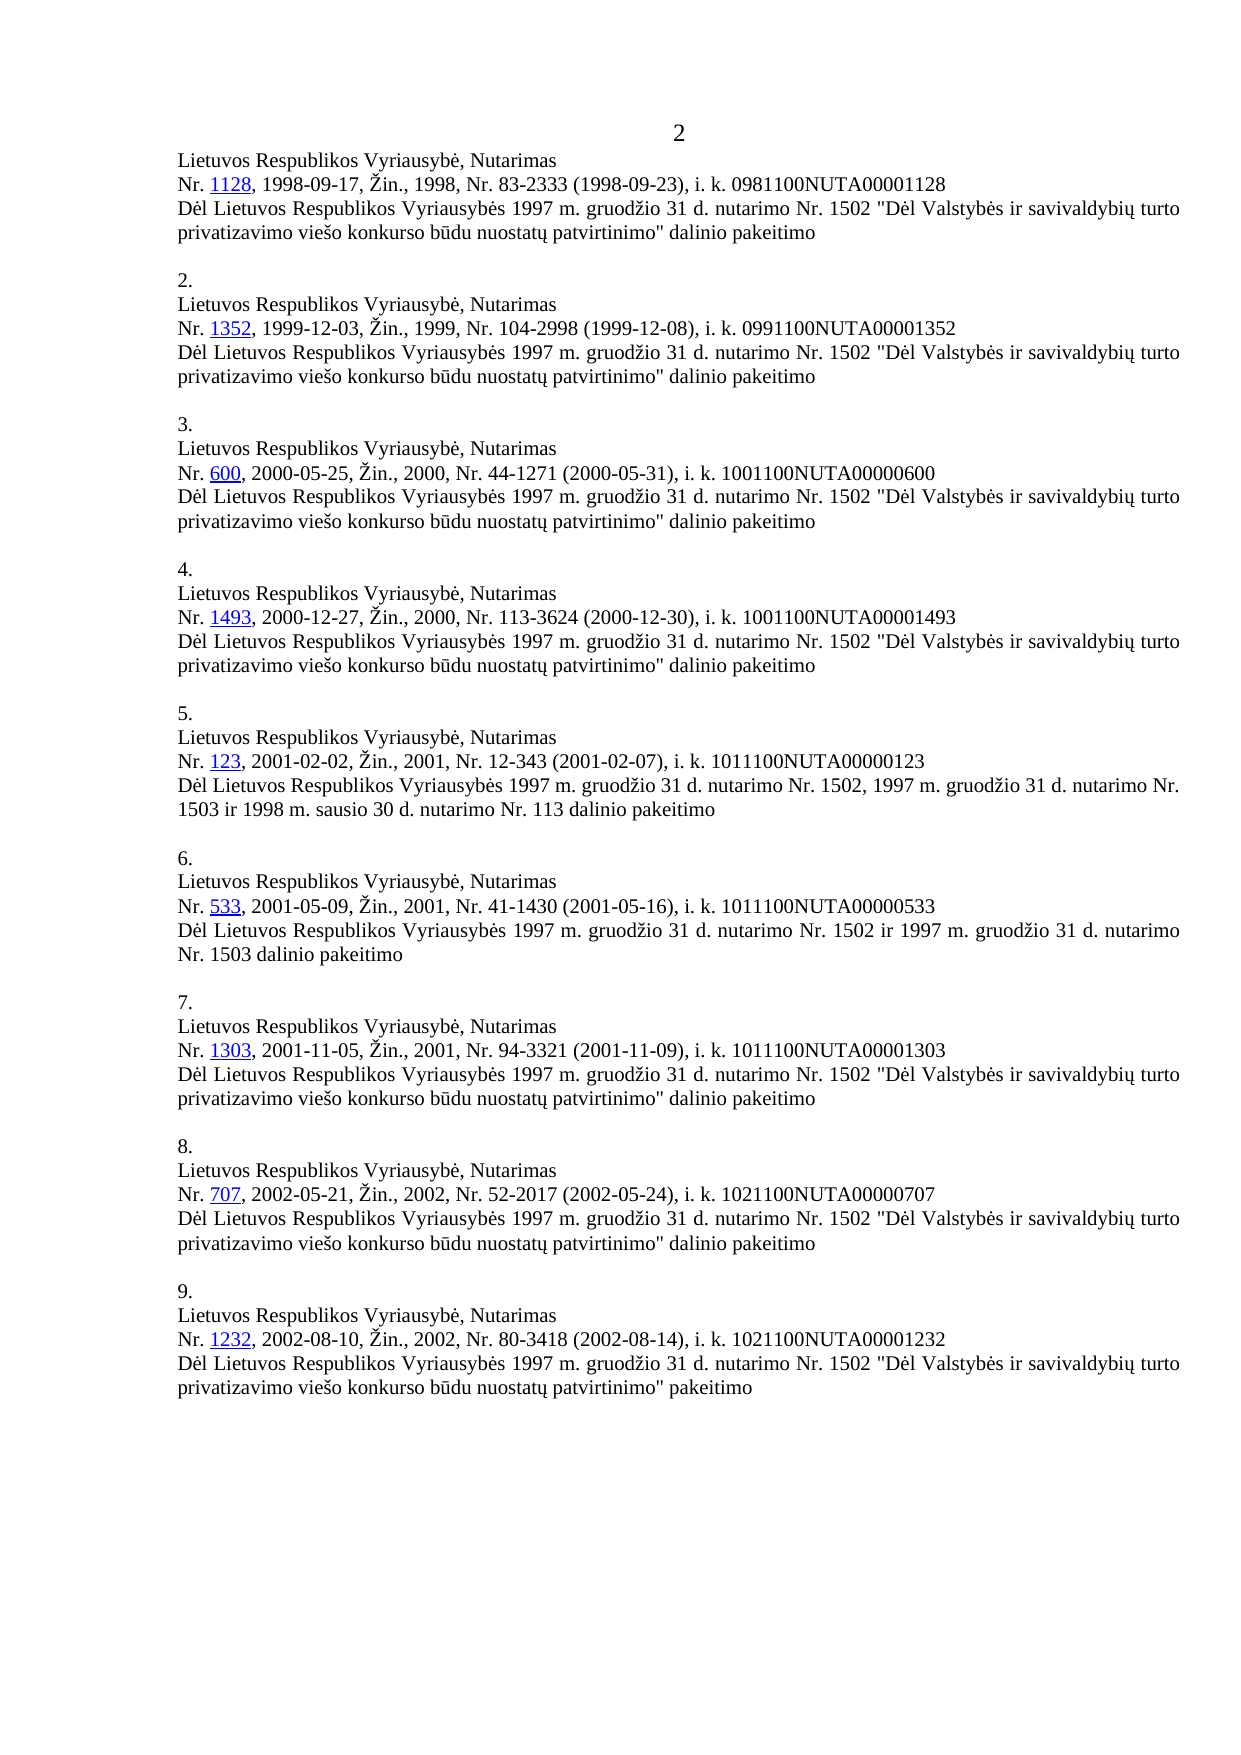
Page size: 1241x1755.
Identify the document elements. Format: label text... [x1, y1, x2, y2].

text Nr. 1303, 2001-11-05, Žin., 2001, Nr. 94-3321 (2001-11-09), i. k. 1011100NUTA00001303 [177, 1038, 1181, 1062]
text Nr. 1493, 2000-12-27, Žin., 2000, Nr. 113-3624 (2000-12-30), i. k. 1001100NUTA00001493 [177, 605, 1181, 629]
text Nr. 123, 2001-02-02, Žin., 2001, Nr. 12-343 (2001-02-07), i. k. 1011100NUTA00000123 [177, 749, 1181, 773]
text Lietuvos Respublikos Vyriausybė, Nutarimas [177, 581, 1181, 605]
text Lietuvos Respublikos Vyriausybė, Nutarimas [177, 292, 1181, 316]
text Dėl Lietuvos Respublikos Vyriausybės 1997 m. gruodžio 31 d. nutarimo Nr. 1502, 1997 m. gruodžio 31 d. nutarimo Nr. 1503 ir 1998 m. sausio 30 d. nutarimo Nr. 113 dalinio pakeitimo [177, 773, 1181, 821]
text 3. [177, 412, 1181, 436]
text Nr. 1352, 1999-12-03, Žin., 1999, Nr. 104-2998 (1999-12-08), i. k. 0991100NUTA00001352 [177, 316, 1181, 340]
text Nr. 533, 2001-05-09, Žin., 2001, Nr. 41-1430 (2001-05-16), i. k. 1011100NUTA00000533 [177, 893, 1181, 918]
text 5. [177, 701, 1181, 725]
text 4. [177, 557, 1181, 581]
text 9. [177, 1278, 1181, 1303]
text Dėl Lietuvos Respublikos Vyriausybės 1997 m. gruodžio 31 d. nutarimo Nr. 1502 "Dėl Valstybės ir savivaldybių turto privatizavimo viešo konkurso būdu nuostatų patvirtinimo" dalinio pakeitimo [177, 484, 1181, 533]
text Dėl Lietuvos Respublikos Vyriausybės 1997 m. gruodžio 31 d. nutarimo Nr. 1502 "Dėl Valstybės ir savivaldybių turto privatizavimo viešo konkurso būdu nuostatų patvirtinimo" dalinio pakeitimo [177, 1206, 1181, 1254]
text Lietuvos Respublikos Vyriausybė, Nutarimas [177, 725, 1181, 749]
text Lietuvos Respublikos Vyriausybė, Nutarimas [177, 1303, 1181, 1327]
text Dėl Lietuvos Respublikos Vyriausybės 1997 m. gruodžio 31 d. nutarimo Nr. 1502 ir 1997 m. gruodžio 31 d. nutarimo Nr. 1503 dalinio pakeitimo [177, 918, 1181, 966]
text 2. [177, 268, 1181, 292]
text Lietuvos Respublikos Vyriausybė, Nutarimas [177, 1158, 1181, 1182]
text 8. [177, 1134, 1181, 1158]
text Dėl Lietuvos Respublikos Vyriausybės 1997 m. gruodžio 31 d. nutarimo Nr. 1502 "Dėl Valstybės ir savivaldybių turto privatizavimo viešo konkurso būdu nuostatų patvirtinimo" pakeitimo [177, 1351, 1181, 1399]
text Dėl Lietuvos Respublikos Vyriausybės 1997 m. gruodžio 31 d. nutarimo Nr. 1502 "Dėl Valstybės ir savivaldybių turto privatizavimo viešo konkurso būdu nuostatų patvirtinimo" dalinio pakeitimo [177, 196, 1181, 244]
text Lietuvos Respublikos Vyriausybė, Nutarimas [177, 869, 1181, 893]
text 6. [177, 845, 1181, 869]
text 7. [177, 990, 1181, 1014]
text Nr. 1128, 1998-09-17, Žin., 1998, Nr. 83-2333 (1998-09-23), i. k. 0981100NUTA00001128 [177, 172, 1181, 196]
text Lietuvos Respublikos Vyriausybė, Nutarimas [177, 148, 1181, 172]
text Dėl Lietuvos Respublikos Vyriausybės 1997 m. gruodžio 31 d. nutarimo Nr. 1502 "Dėl Valstybės ir savivaldybių turto privatizavimo viešo konkurso būdu nuostatų patvirtinimo" dalinio pakeitimo [177, 1062, 1181, 1110]
text Nr. 707, 2002-05-21, Žin., 2002, Nr. 52-2017 (2002-05-24), i. k. 1021100NUTA00000707 [177, 1182, 1181, 1206]
text Lietuvos Respublikos Vyriausybė, Nutarimas [177, 436, 1181, 460]
text Nr. 600, 2000-05-25, Žin., 2000, Nr. 44-1271 (2000-05-31), i. k. 1001100NUTA00000600 [177, 460, 1181, 484]
text Dėl Lietuvos Respublikos Vyriausybės 1997 m. gruodžio 31 d. nutarimo Nr. 1502 "Dėl Valstybės ir savivaldybių turto privatizavimo viešo konkurso būdu nuostatų patvirtinimo" dalinio pakeitimo [177, 340, 1181, 388]
text Lietuvos Respublikos Vyriausybė, Nutarimas [177, 1014, 1181, 1038]
text Dėl Lietuvos Respublikos Vyriausybės 1997 m. gruodžio 31 d. nutarimo Nr. 1502 "Dėl Valstybės ir savivaldybių turto privatizavimo viešo konkurso būdu nuostatų patvirtinimo" dalinio pakeitimo [177, 629, 1181, 677]
text Nr. 1232, 2002-08-10, Žin., 2002, Nr. 80-3418 (2002-08-14), i. k. 1021100NUTA00001232 [177, 1327, 1181, 1351]
